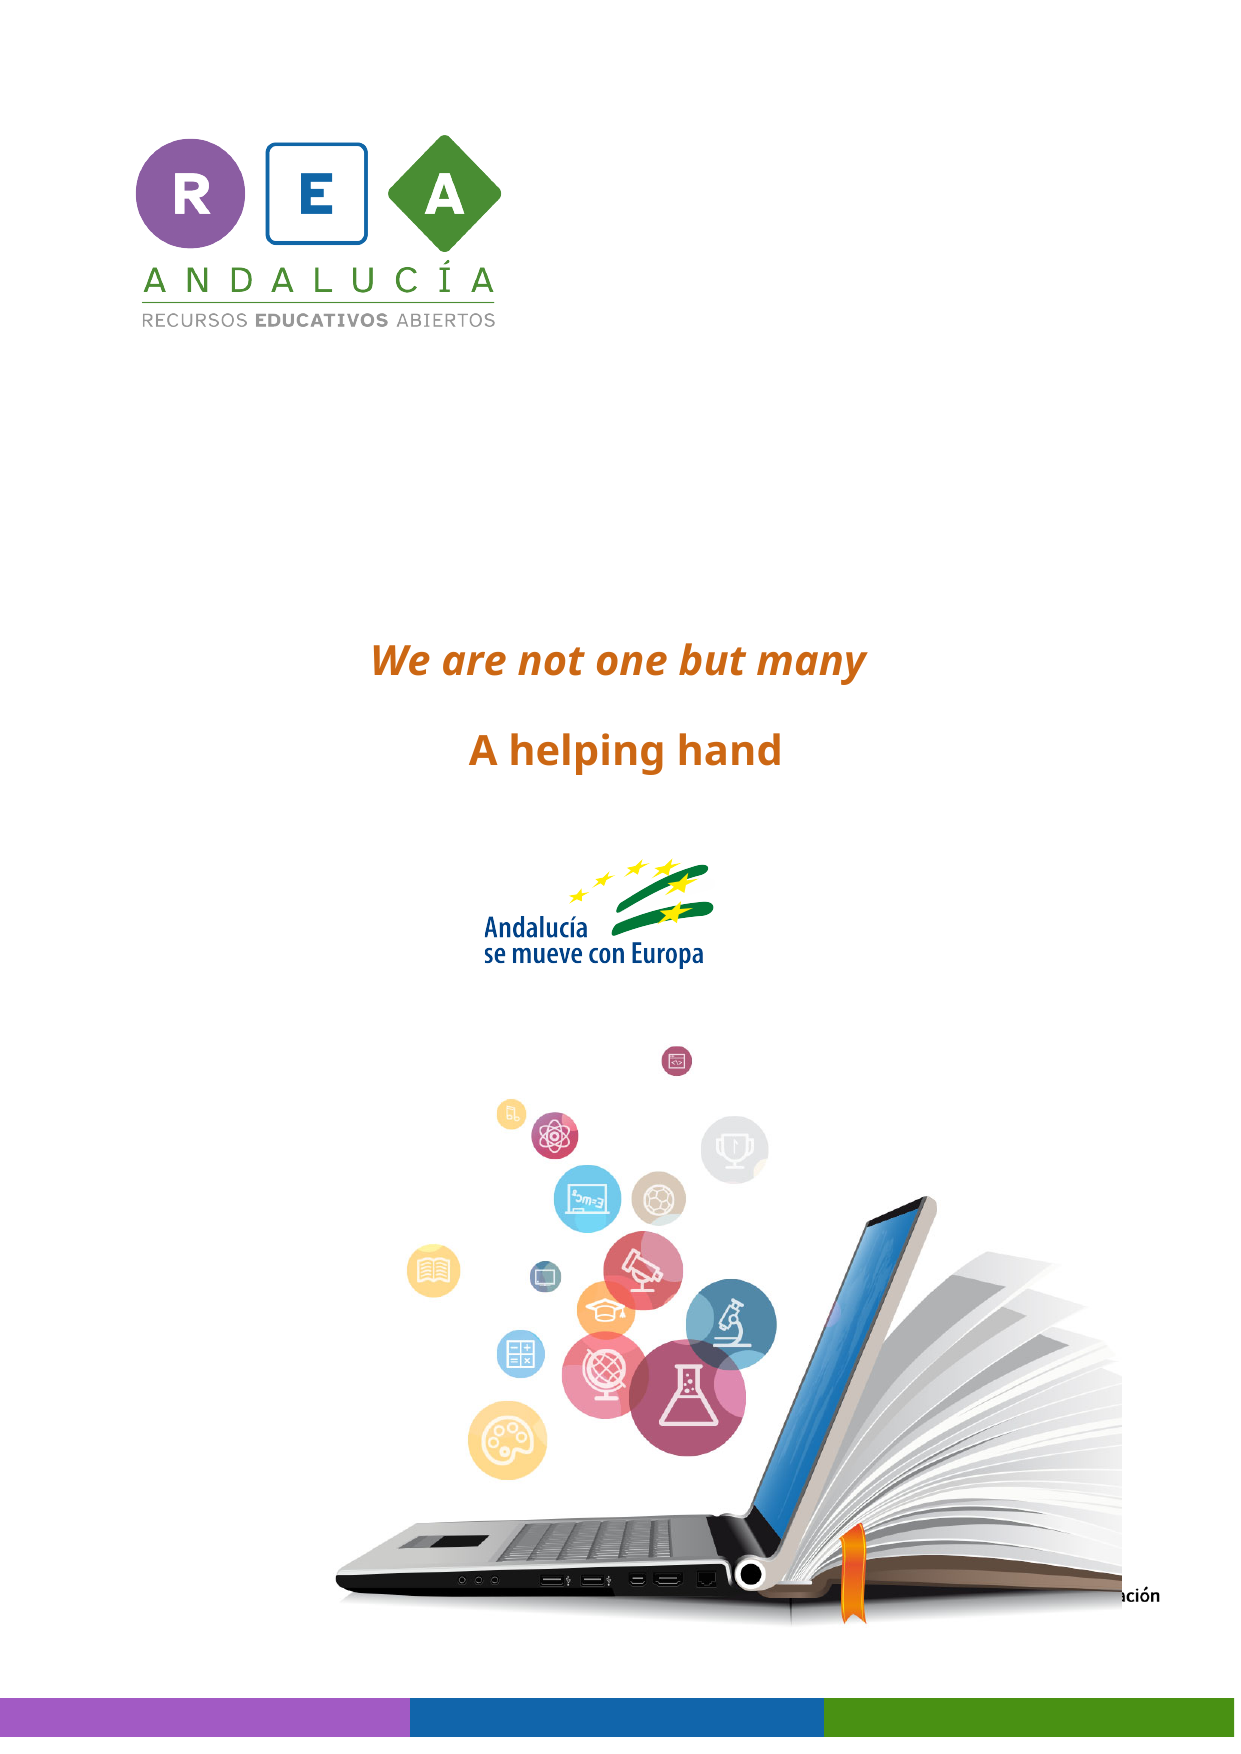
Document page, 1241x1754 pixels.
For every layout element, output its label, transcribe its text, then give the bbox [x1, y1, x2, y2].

picture [484, 858, 715, 969]
title We are not one but many [118, 631, 1122, 687]
picture [0, 1013, 1235, 1737]
picture [118, 118, 520, 355]
title A helping hand [118, 721, 1122, 778]
